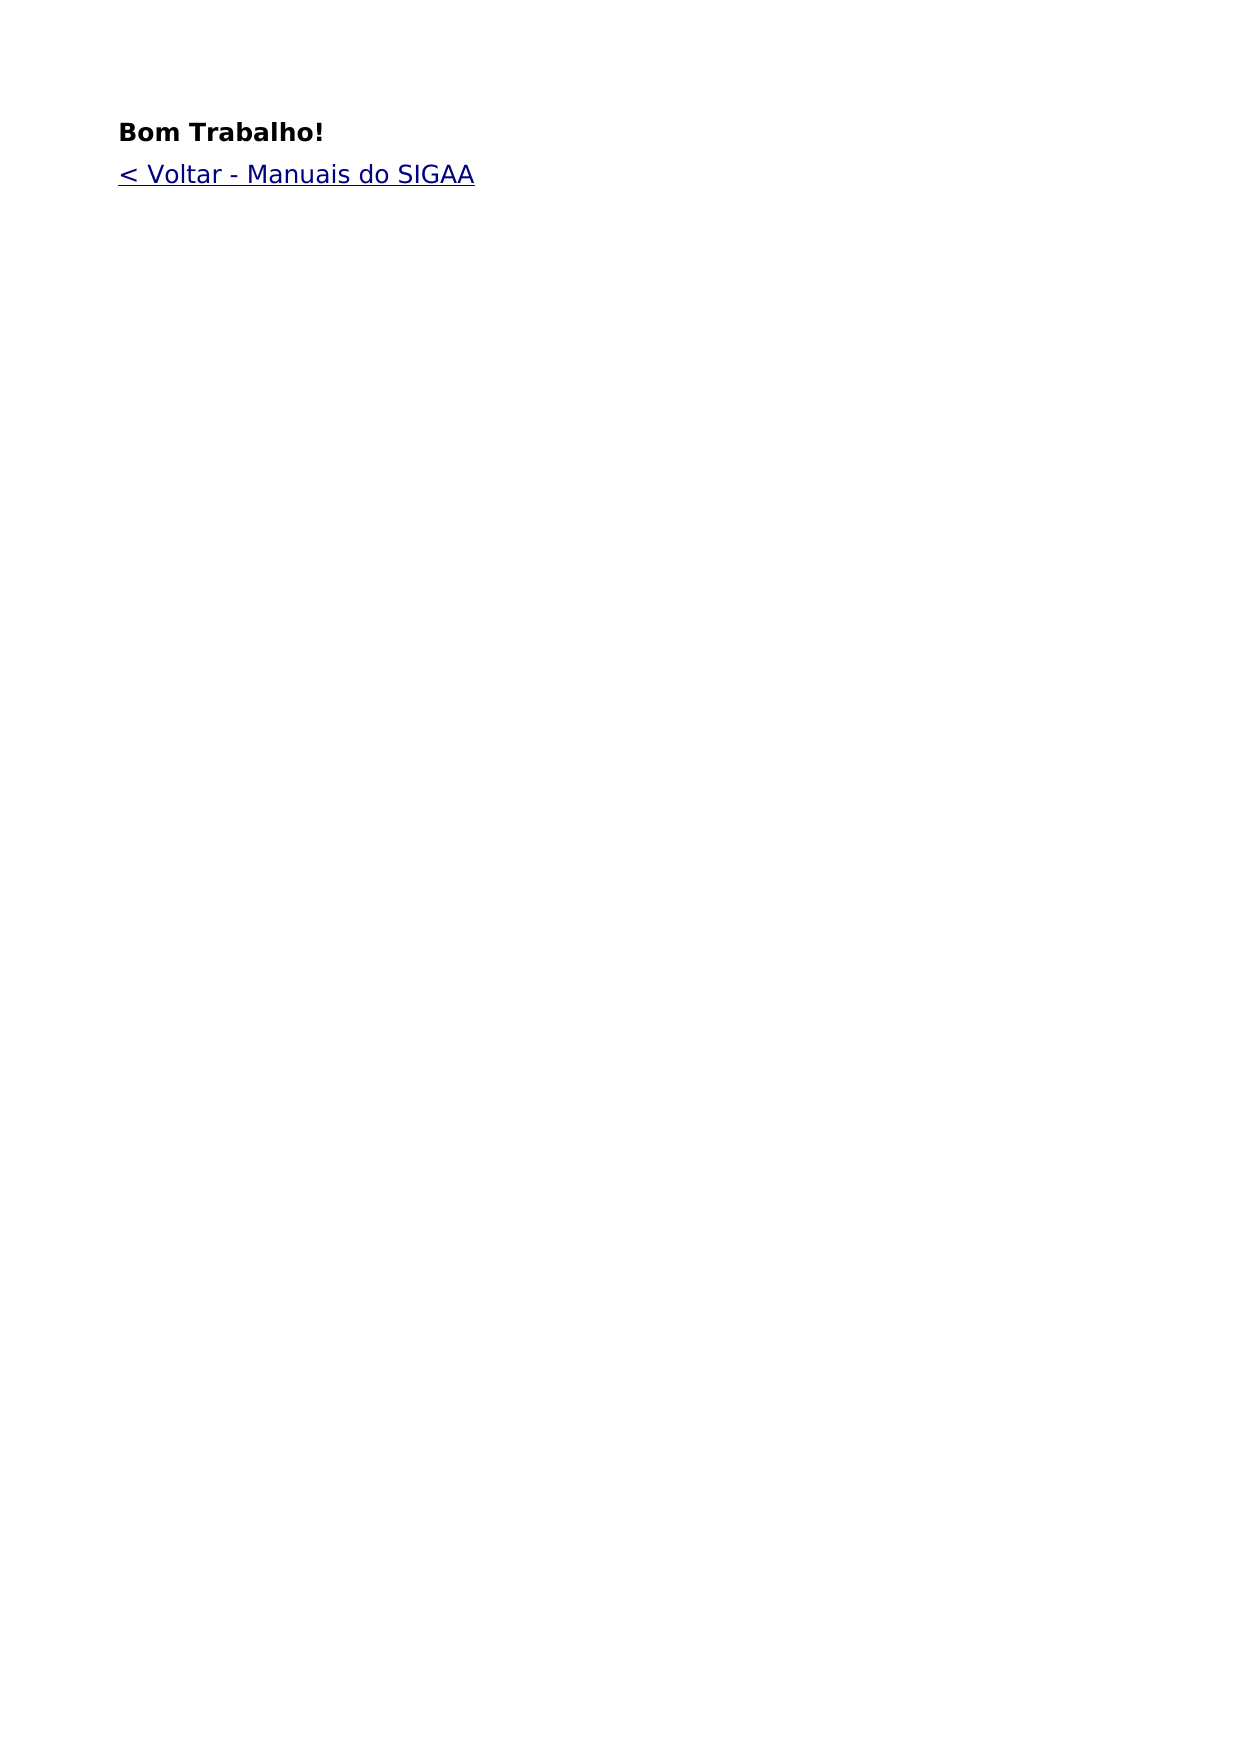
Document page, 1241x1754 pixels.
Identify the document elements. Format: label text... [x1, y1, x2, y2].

text < Voltar - Manuais do SIGAA [118, 160, 1122, 189]
text Bom Trabalho! [118, 118, 1122, 147]
